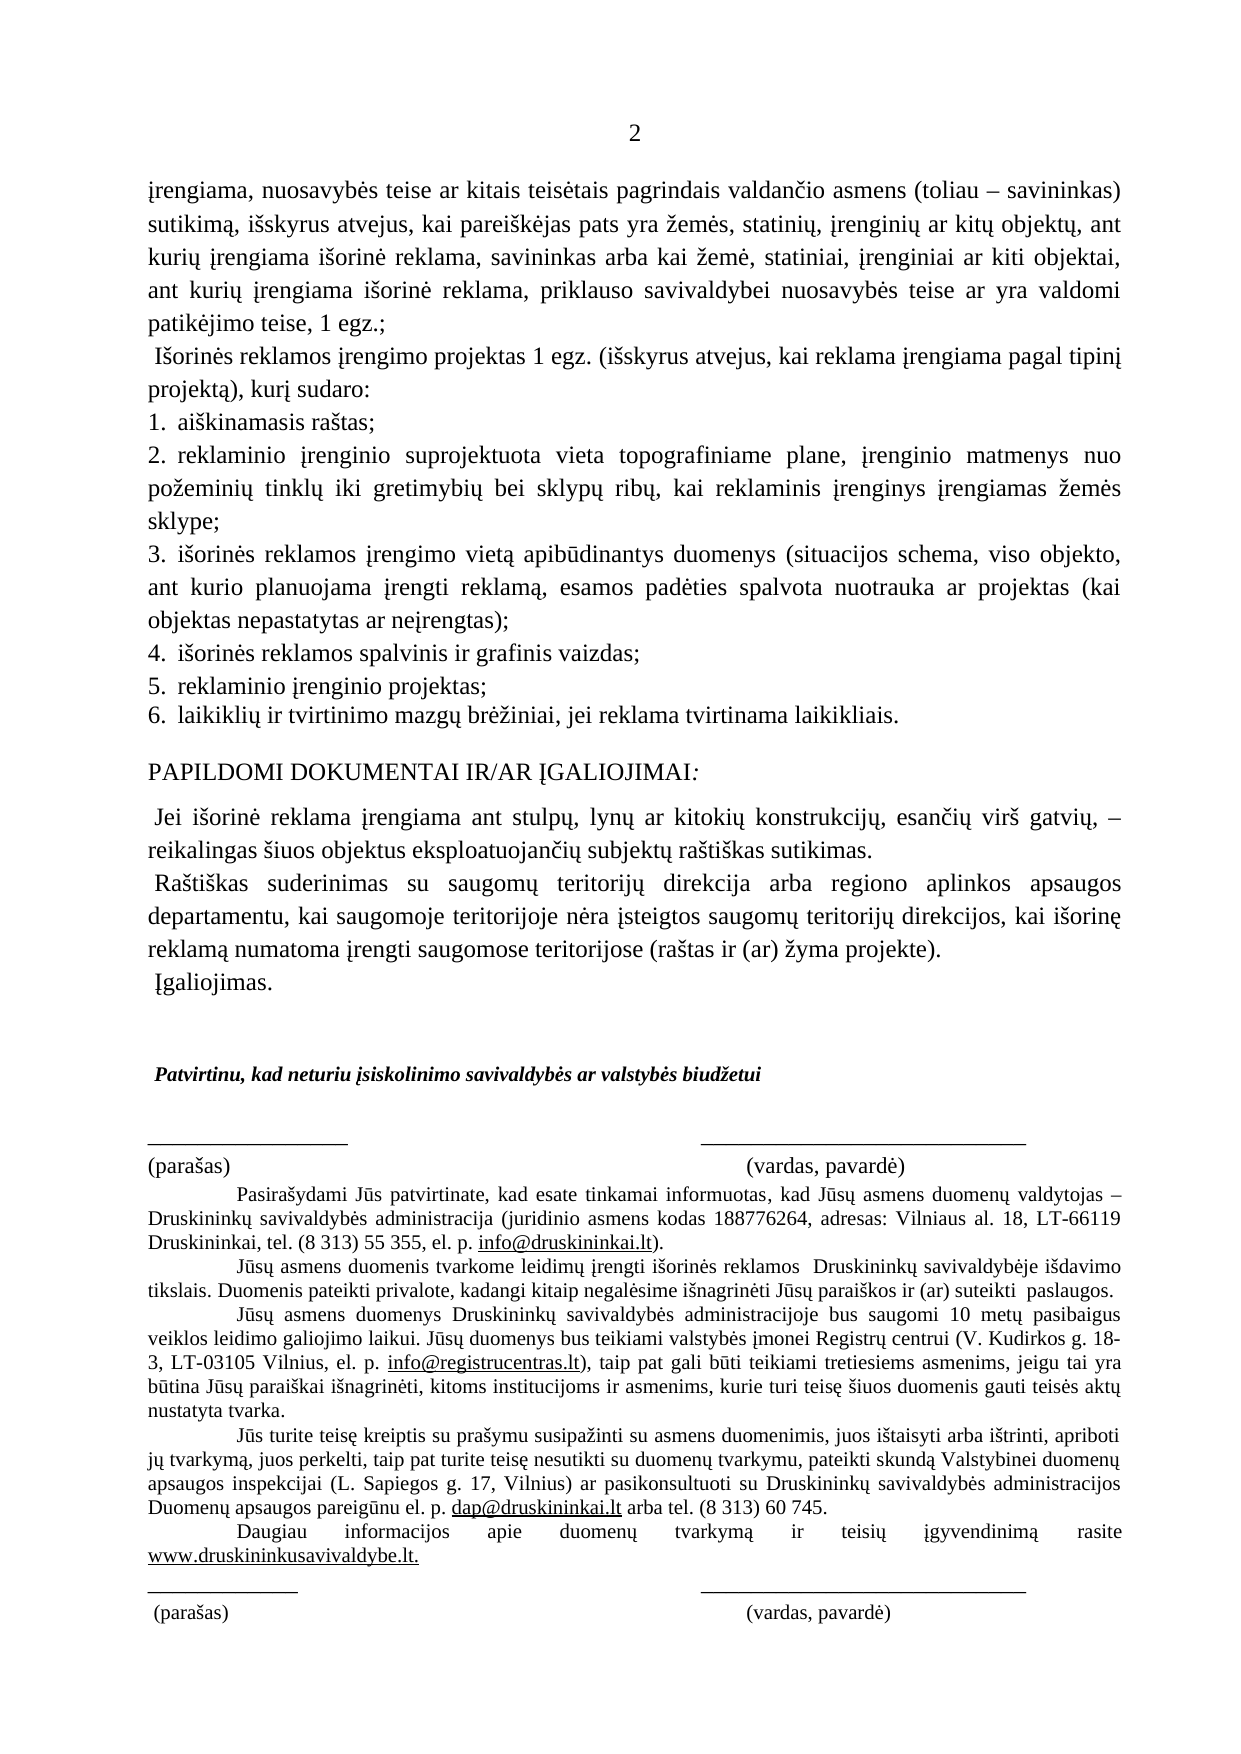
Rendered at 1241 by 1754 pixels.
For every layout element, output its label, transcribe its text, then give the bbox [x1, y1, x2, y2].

text Daugiau informacijos apie duomenų tvarkymą ir teisių įgyvendinimą rasite www.druskininkusavivaldybe.lt. [148, 1519, 1122, 1567]
text 4. išorinės reklamos spalvinis ir grafinis vaizdas; [148, 638, 1122, 667]
text Jūs turite teisę kreiptis su prašymu susipažinti su asmens duomenimis, juos ištaisyti arba ištrinti, apriboti jų tvarkymą, juos perkelti, taip pat turite teisę nesutikti su duomenų tvarkymu, pateikti skundą Valstybinei duomenų apsaugos inspekcijai (L. Sapiegos g. 17, Vilnius) ar pasikonsultuoti su Druskininkų savivaldybės administracijos Duomenų apsaugos pareigūnu el. p. dap@druskininkai.lt arba tel. (8 313) 60 745. [148, 1422, 1122, 1519]
text 1. aiškinamasis raštas; [148, 407, 1122, 436]
text (parašas) (vardas, pavardė) [148, 1152, 1122, 1178]
text Raštiškas suderinimas su saugomų teritorijų direkcija arba regiono aplinkos apsaugos departamentu, kai saugomoje teritorijoje nėra įsteigtos saugomų teritorijų direkcijos, kai išorinę reklamą numatoma įrengti saugomose teritorijose (raštas ir (ar) žyma projekte). [148, 868, 1122, 963]
text Išorinės reklamos įrengimo projektas 1 egz. (išskyrus atvejus, kai reklama įrengiama pagal tipinį projektą), kurį sudaro: [148, 341, 1122, 402]
text Pasirašydami Jūs patvirtinate, kad esate tinkamai informuotas, kad Jūsų asmens duomenų valdytojas – Druskininkų savivaldybės administracija (juridinio asmens kodas 188776264, adresas: Vilniaus al. 18, LT-66119 Druskininkai, tel. (8 313) 55 355, el. p. info@druskininkai.lt). [148, 1182, 1122, 1254]
text ____________ __________________________ [148, 1567, 1122, 1596]
text 3. išorinės reklamos įrengimo vietą apibūdinantys duomenys (situacijos schema, viso objekto, ant kurio planuojama įrengti reklamą, esamos padėties spalvota nuotrauka ar projektas (kai objektas nepastatytas ar neįrengtas); [148, 539, 1122, 634]
text Jei išorinė reklama įrengiama ant stulpų, lynų ar kitokių konstrukcijų, esančių virš gatvių, – reikalingas šiuos objektus eksploatuojančių subjektų raštiškas sutikimas. [148, 802, 1122, 864]
text 6. laikiklių ir tvirtinimo mazgų brėžiniai, jei reklama tvirtinama laikikliais. [148, 700, 1122, 728]
text 2. reklaminio įrenginio suprojektuota vieta topografiniame plane, įrenginio matmenys nuo požeminių tinklų iki gretimybių bei sklypų ribų, kai reklaminis įrenginys įrengiamas žemės sklype; [148, 440, 1122, 534]
text Jūsų asmens duomenis tvarkome leidimų įrengti išorinės reklamos Druskininkų savivaldybėje išdavimo tikslais. Duomenis pateikti privalote, kadangi kitaip negalėsime išnagrinėti Jūsų paraiškos ir (ar) suteikti paslaugos. [148, 1254, 1122, 1302]
text ________________ __________________________ [148, 1119, 1122, 1147]
text įrengiama, nuosavybės teise ar kitais teisėtais pagrindais valdančio asmens (toliau – savininkas) sutikimą, išskyrus atvejus, kai pareiškėjas pats yra žemės, statinių, įrenginių ar kitų objektų, ant kurių įrengiama išorinė reklama, savininkas arba kai žemė, statiniai, įrenginiai ar kiti objektai, ant kurių įrengiama išorinė reklama, priklauso savivaldybei nuosavybės teise ar yra valdomi patikėjimo teise, 1 egz.; [148, 176, 1122, 336]
text 5. reklaminio įrenginio projektas; [148, 671, 1122, 700]
table_header [149, 1002, 1121, 1031]
text (parašas) (vardas, pavardė) [148, 1600, 1122, 1624]
text Patvirtinu, kad neturiu įsiskolinimo savivaldybės ar valstybės biudžetui [148, 1062, 1122, 1086]
text Jūsų asmens duomenys Druskininkų savivaldybės administracijoje bus saugomi 10 metų pasibaigus veiklos leidimo galiojimo laikui. Jūsų duomenys bus teikiami valstybės įmonei Registrų centrui (V. Kudirkos g. 18-3, LT-03105 Vilnius, el. p. info@registrucentras.lt), taip pat gali būti teikiami tretiesiems asmenims, jeigu tai yra būtina Jūsų paraiškai išnagrinėti, kitoms institucijoms ir asmenims, kurie turi teisę šiuos duomenis gauti teisės aktų nustatyta tvarka. [148, 1302, 1122, 1422]
text Įgaliojimas. [148, 967, 1122, 996]
text PAPILDOMI DOKUMENTAI IR/AR ĮGALIOJIMAI: [148, 757, 1122, 786]
